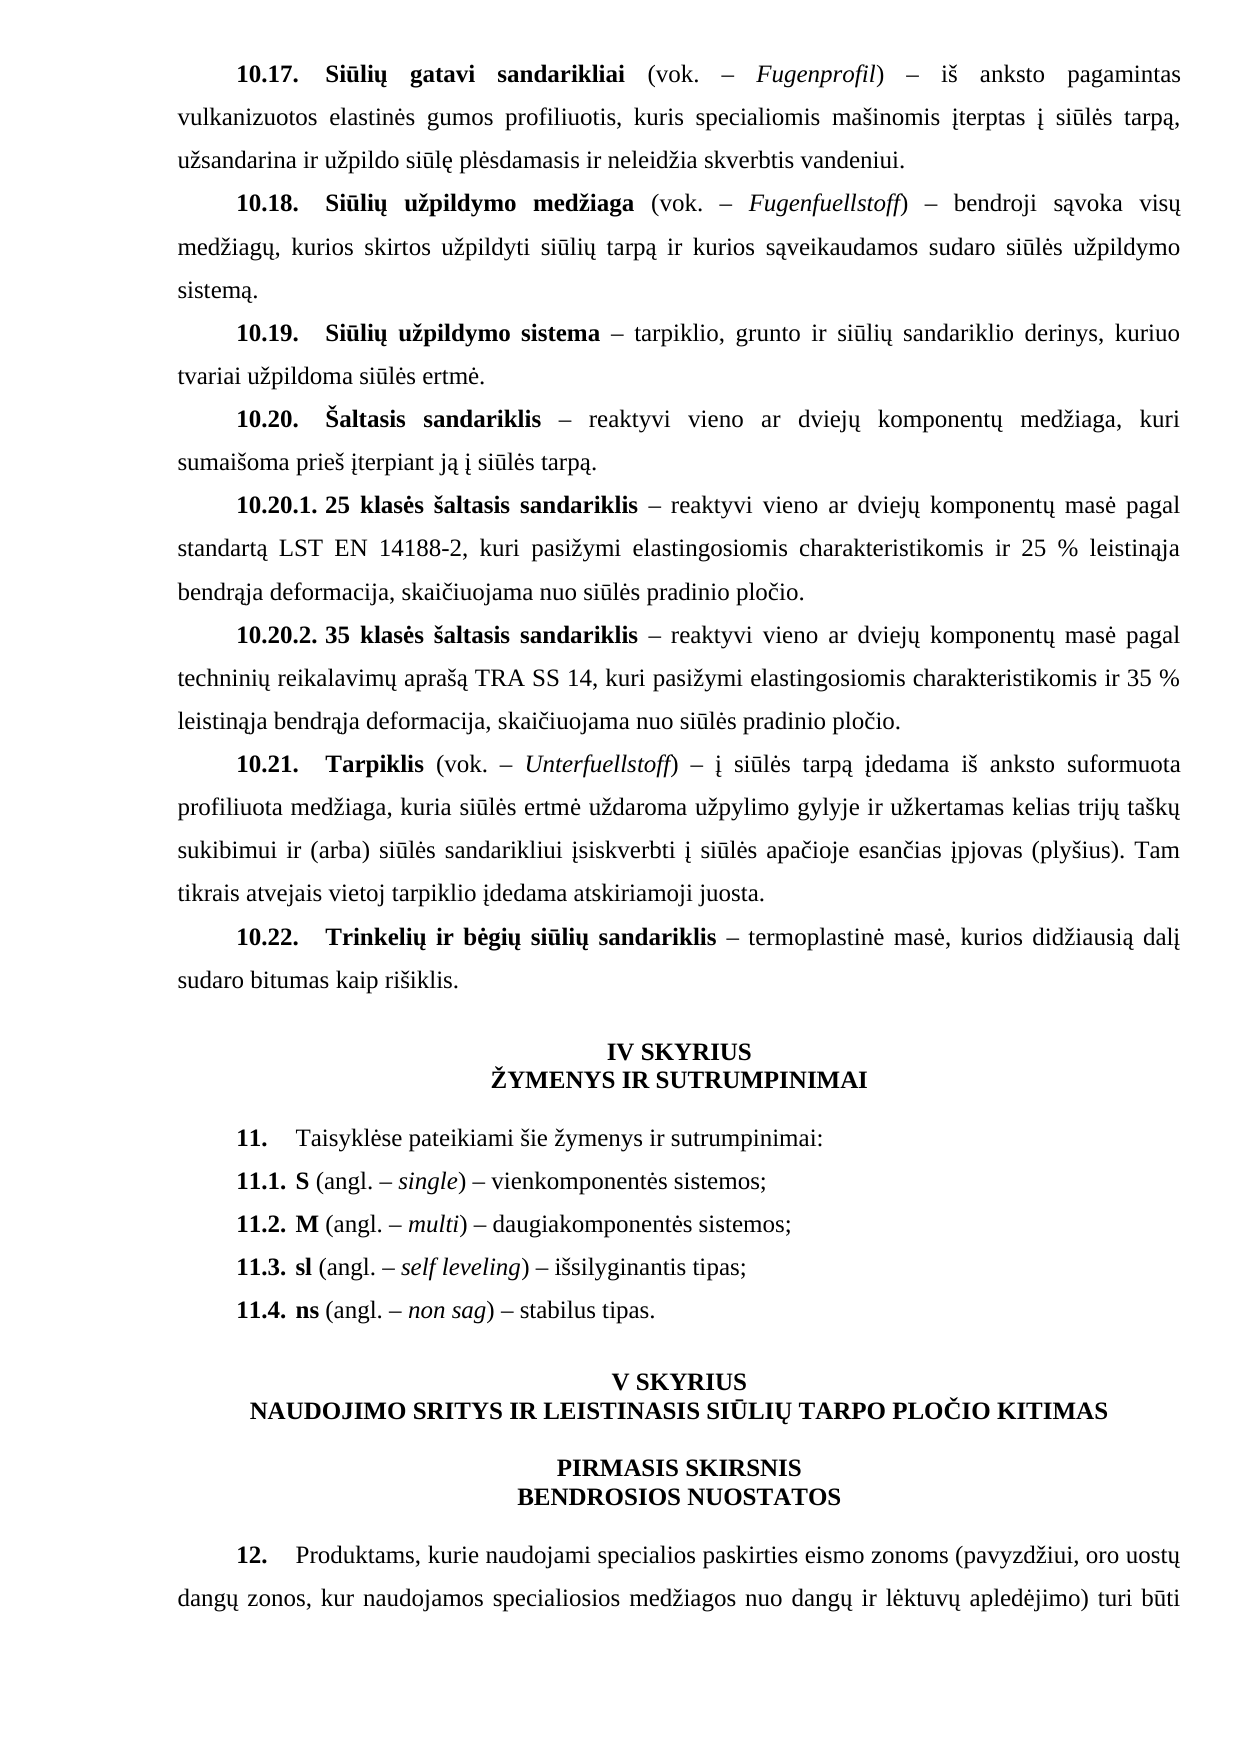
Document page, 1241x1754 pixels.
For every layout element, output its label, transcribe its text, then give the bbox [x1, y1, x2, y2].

text 10.17. Siūlių gatavi sandarikliai (vok. – Fugenprofil) – iš anksto pagamintas vulkanizuotos elastinės gumos profiliuotis, kuris specialiomis mašinomis įterptas į siūlės tarpą, užsandarina ir užpildo siūlę plėsdamasis ir neleidžia skverbtis vandeniui. [177, 59, 1181, 174]
text 11.3. sl (angl. – self leveling) – išsilyginantis tipas; [177, 1252, 1181, 1281]
text NAUDOJIMO SRITYS IR LEISTINASIS SIŪLIŲ TARPO PLOČIO KITIMAS [177, 1396, 1181, 1425]
text ŽYMENYS IR SUTRUMPINIMAI [177, 1065, 1181, 1094]
text 11. Taisyklėse pateikiami šie žymenys ir sutrumpinimai: [177, 1123, 1181, 1152]
text IV SKYRIUS [177, 1037, 1181, 1065]
text BENDROSIOS NUOSTATOS [177, 1482, 1181, 1511]
text 10.22. Trinkelių ir bėgių siūlių sandariklis – termoplastinė masė, kurios didžiausią dalį sudaro bitumas kaip rišiklis. [177, 922, 1181, 993]
text 12. Produktams, kurie naudojami specialios paskirties eismo zonoms (pavyzdžiui, oro uostų dangų zonos, kur naudojamos specialiosios medžiagos nuo dangų ir lėktuvų apledėjimo) turi būti [177, 1540, 1181, 1612]
text 10.20.2. 35 klasės šaltasis sandariklis – reaktyvi vieno ar dviejų komponentų masė pagal techninių reikalavimų aprašą TRA SS 14, kuri pasižymi elastingosiomis charakteristikomis ir 35 % leistinąja bendrąja deformacija, skaičiuojama nuo siūlės pradinio pločio. [177, 620, 1181, 735]
text 10.20. Šaltasis sandariklis – reaktyvi vieno ar dviejų komponentų medžiaga, kuri sumaišoma prieš įterpiant ją į siūlės tarpą. [177, 404, 1181, 476]
text 10.18. Siūlių užpildymo medžiaga (vok. – Fugenfuellstoff) – bendroji sąvoka visų medžiagų, kurios skirtos užpildyti siūlių tarpą ir kurios sąveikaudamos sudaro siūlės užpildymo sistemą. [177, 188, 1181, 303]
text 10.21. Tarpiklis (vok. – Unterfuellstoff) – į siūlės tarpą įdedama iš anksto suformuota profiliuota medžiaga, kuria siūlės ertmė uždaroma užpylimo gylyje ir užkertamas kelias trijų taškų sukibimui ir (arba) siūlės sandarikliui įsiskverbti į siūlės apačioje esančias įpjovas (plyšius). Tam tikrais atvejais vietoj tarpiklio įdedama atskiriamoji juosta. [177, 749, 1181, 907]
text V SKYRIUS [177, 1367, 1181, 1396]
text 10.20.1. 25 klasės šaltasis sandariklis – reaktyvi vieno ar dviejų komponentų masė pagal standartą LST EN 14188-2, kuri pasižymi elastingosiomis charakteristikomis ir 25 % leistinąja bendrąja deformacija, skaičiuojama nuo siūlės pradinio pločio. [177, 490, 1181, 605]
text PIRMASIS SKIRSNIS [177, 1453, 1181, 1482]
text 11.4. ns (angl. – non sag) – stabilus tipas. [177, 1295, 1181, 1324]
text 11.2. M (angl. – multi) – daugiakomponentės sistemos; [177, 1209, 1181, 1238]
text 11.1. S (angl. – single) – vienkomponentės sistemos; [177, 1166, 1181, 1195]
text 10.19. Siūlių užpildymo sistema – tarpiklio, grunto ir siūlių sandariklio derinys, kuriuo tvariai užpildoma siūlės ertmė. [177, 318, 1181, 390]
